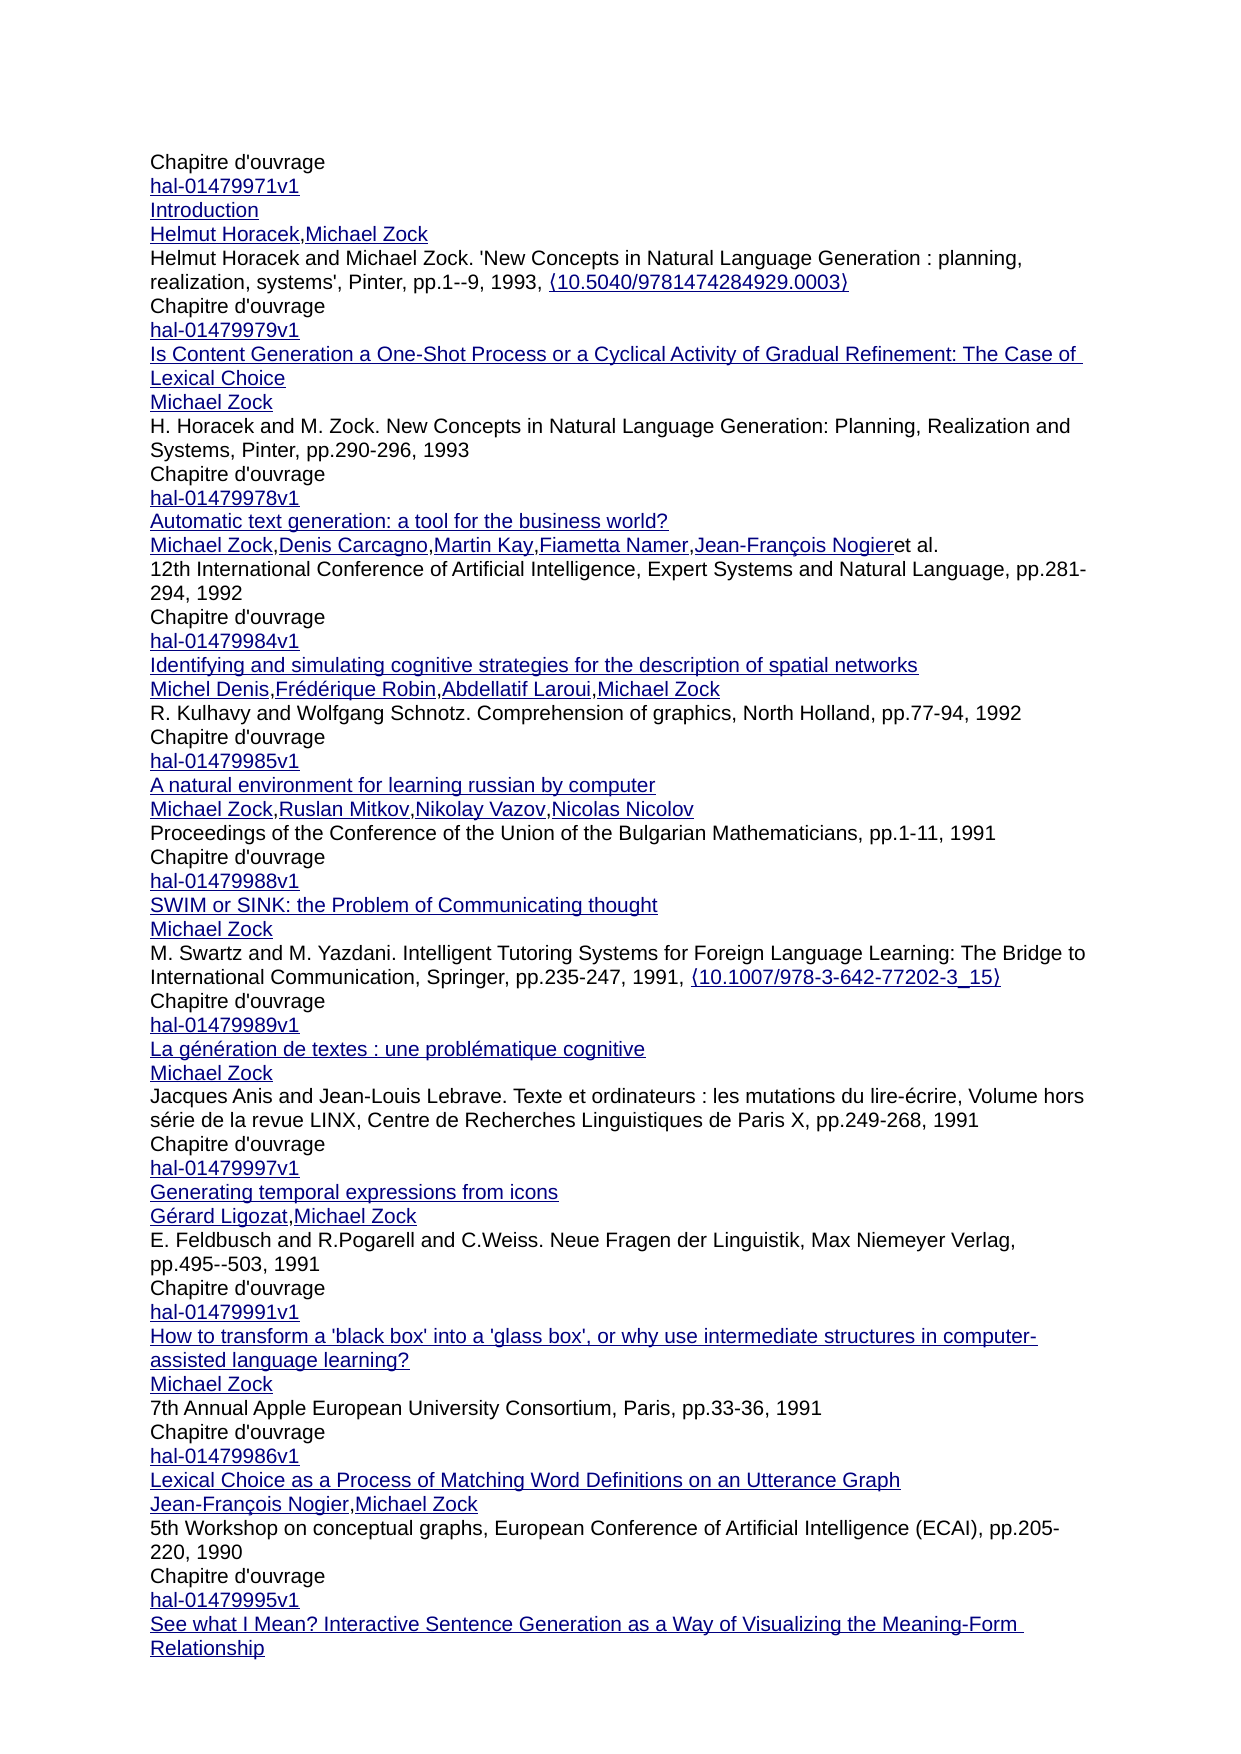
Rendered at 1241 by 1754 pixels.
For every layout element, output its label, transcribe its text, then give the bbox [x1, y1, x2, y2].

table_cell Is Content Generation a One-Shot Process or a Cyclical Activity of Gradual Refinement: The Case of Lexical Choice Michael Zock H. Horacek and M. Zock. New Concepts in Natural Language Generation: Planning, Realization and Systems, Pinter, pp.290-296, 1993 Chapitre d'ouvrage hal-01479978v1 [150, 342, 1090, 509]
table_cell Generating temporal expressions from icons Gérard Ligozat,Michael Zock E. Feldbusch and R.Pogarell and C.Weiss. Neue Fragen der Linguistik, Max Niemeyer Verlag, pp.495--503, 1991 Chapitre d'ouvrage hal-01479991v1 [150, 1180, 1090, 1324]
table_cell How to transform a 'black box' into a 'glass box', or why use intermediate structures in computer-assisted language learning? Michael Zock 7th Annual Apple European University Consortium, Paris, pp.33-36, 1991 Chapitre d'ouvrage hal-01479986v1 [150, 1324, 1090, 1468]
table_cell A natural environment for learning russian by computer Michael Zock,Ruslan Mitkov,Nikolay Vazov,Nicolas Nicolov Proceedings of the Conference of the Union of the Bulgarian Mathematicians, pp.1-11, 1991 Chapitre d'ouvrage hal-01479988v1 [150, 773, 1090, 893]
table_cell Introduction Helmut Horacek,Michael Zock Helmut Horacek and Michael Zock. 'New Concepts in Natural Language Generation : planning, realization, systems', Pinter, pp.1--9, 1993, ⟨10.5040/9781474284929.0003⟩ Chapitre d'ouvrage hal-01479979v1 [150, 198, 1090, 342]
table_cell SWIM or SINK: the Problem of Communicating thought Michael Zock M. Swartz and M. Yazdani. Intelligent Tutoring Systems for Foreign Language Learning: The Bridge to International Communication, Springer, pp.235-247, 1991, ⟨10.1007/978-3-642-77202-3_15⟩ Chapitre d'ouvrage hal-01479989v1 [150, 893, 1090, 1036]
table_cell Identifying and simulating cognitive strategies for the description of spatial networks Michel Denis,Frédérique Robin,Abdellatif Laroui,Michael Zock R. Kulhavy and Wolfgang Schnotz. Comprehension of graphics, North Holland, pp.77-94, 1992 Chapitre d'ouvrage hal-01479985v1 [150, 653, 1090, 773]
table_cell Chapitre d'ouvrage hal-01479971v1 [150, 150, 1090, 198]
table_cell Automatic text generation: a tool for the business world? Michael Zock,Denis Carcagno,Martin Kay,Fiametta Namer,Jean-François Nogieret al. 12th International Conference of Artificial Intelligence, Expert Systems and Natural Language, pp.281-294, 1992 Chapitre d'ouvrage hal-01479984v1 [150, 509, 1090, 653]
table_cell La génération de textes : une problématique cognitive Michael Zock Jacques Anis and Jean-Louis Lebrave. Texte et ordinateurs : les mutations du lire-écrire, Volume hors série de la revue LINX, Centre de Recherches Linguistiques de Paris X, pp.249-268, 1991 Chapitre d'ouvrage hal-01479997v1 [150, 1036, 1090, 1180]
table_cell See what I Mean? Interactive Sentence Generation as a Way of Visualizing the Meaning-Form Relationship [150, 1611, 1090, 1659]
table_cell Lexical Choice as a Process of Matching Word Definitions on an Utterance Graph Jean-François Nogier,Michael Zock 5th Workshop on conceptual graphs, European Conference of Artificial Intelligence (ECAI), pp.205-220, 1990 Chapitre d'ouvrage hal-01479995v1 [150, 1468, 1090, 1611]
